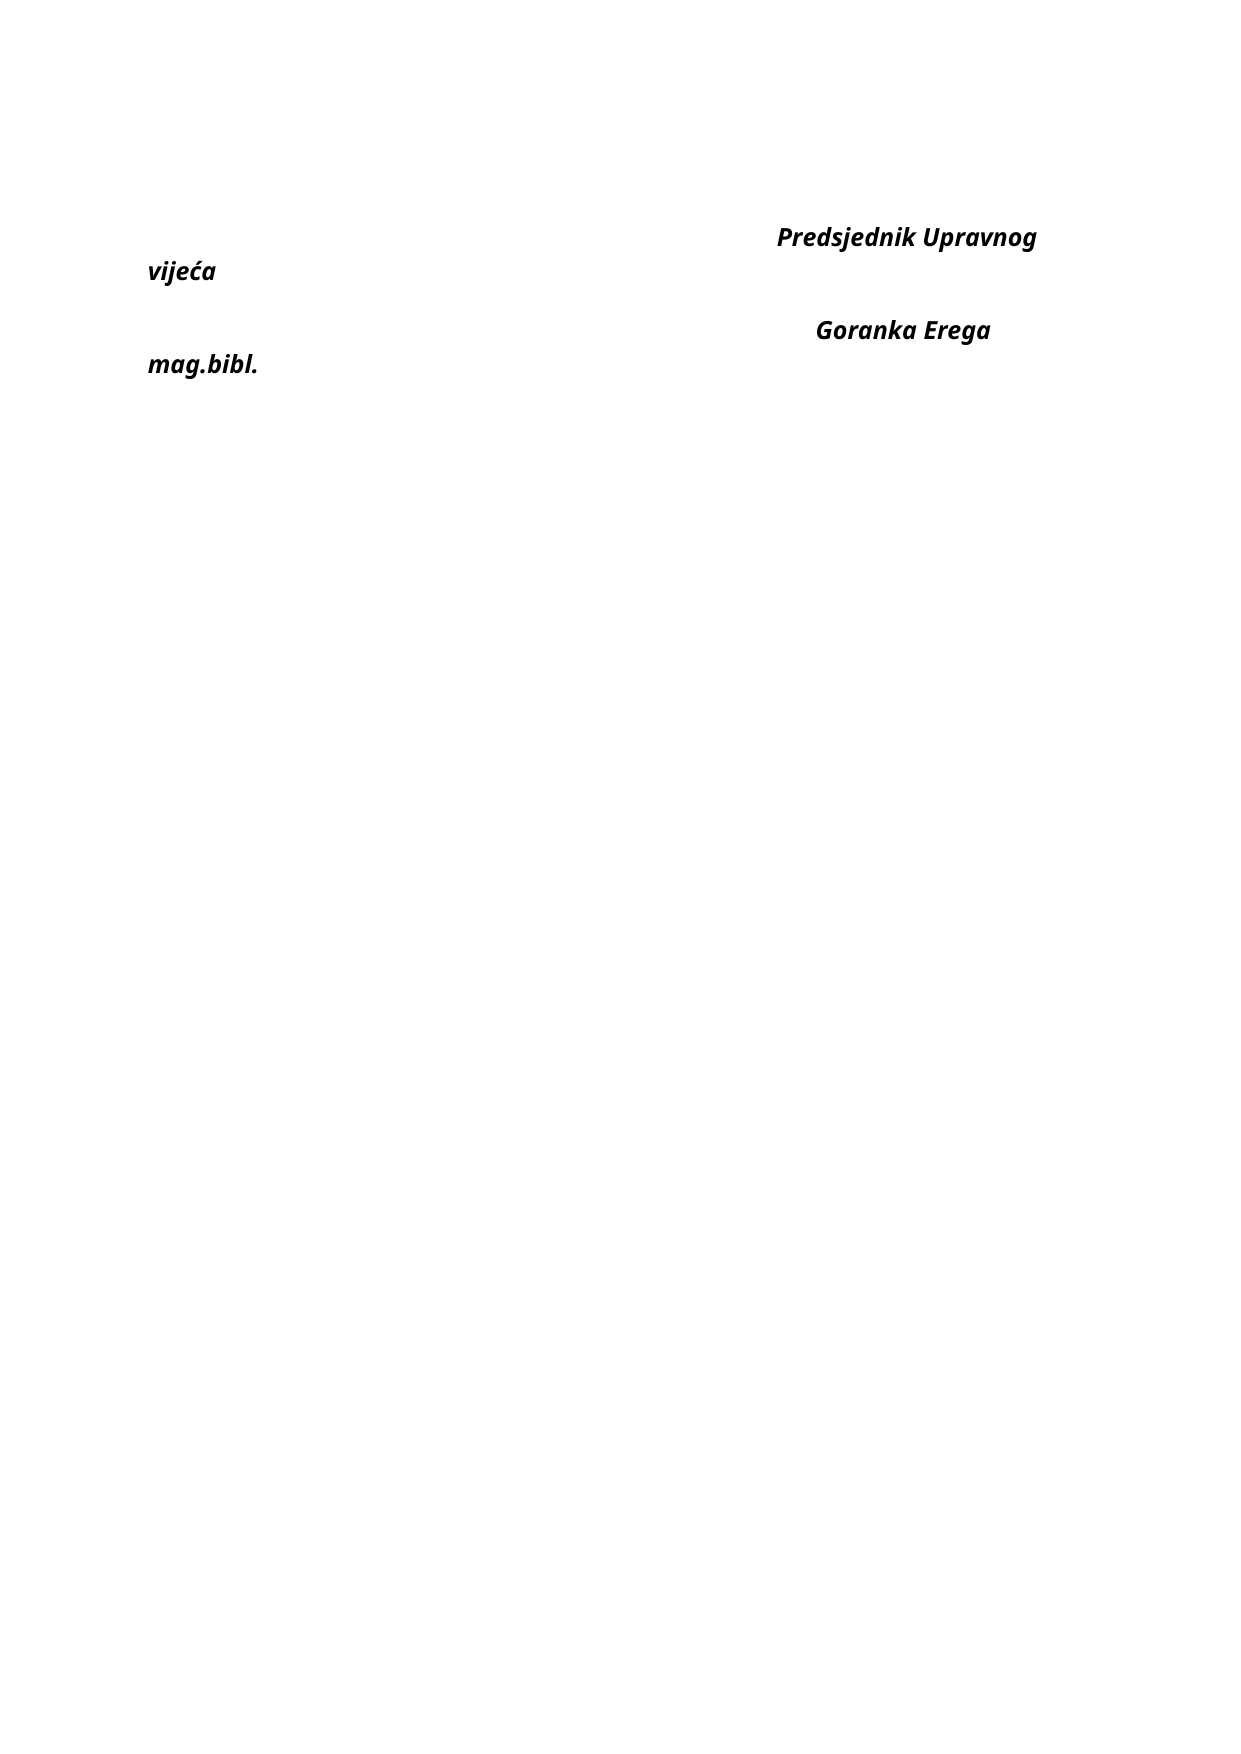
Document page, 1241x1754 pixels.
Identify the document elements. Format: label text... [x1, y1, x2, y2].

subtitle Predsjednik Upravnog vijeća [148, 219, 1093, 287]
subtitle Goranka Erega mag.bibl. [148, 312, 1093, 380]
